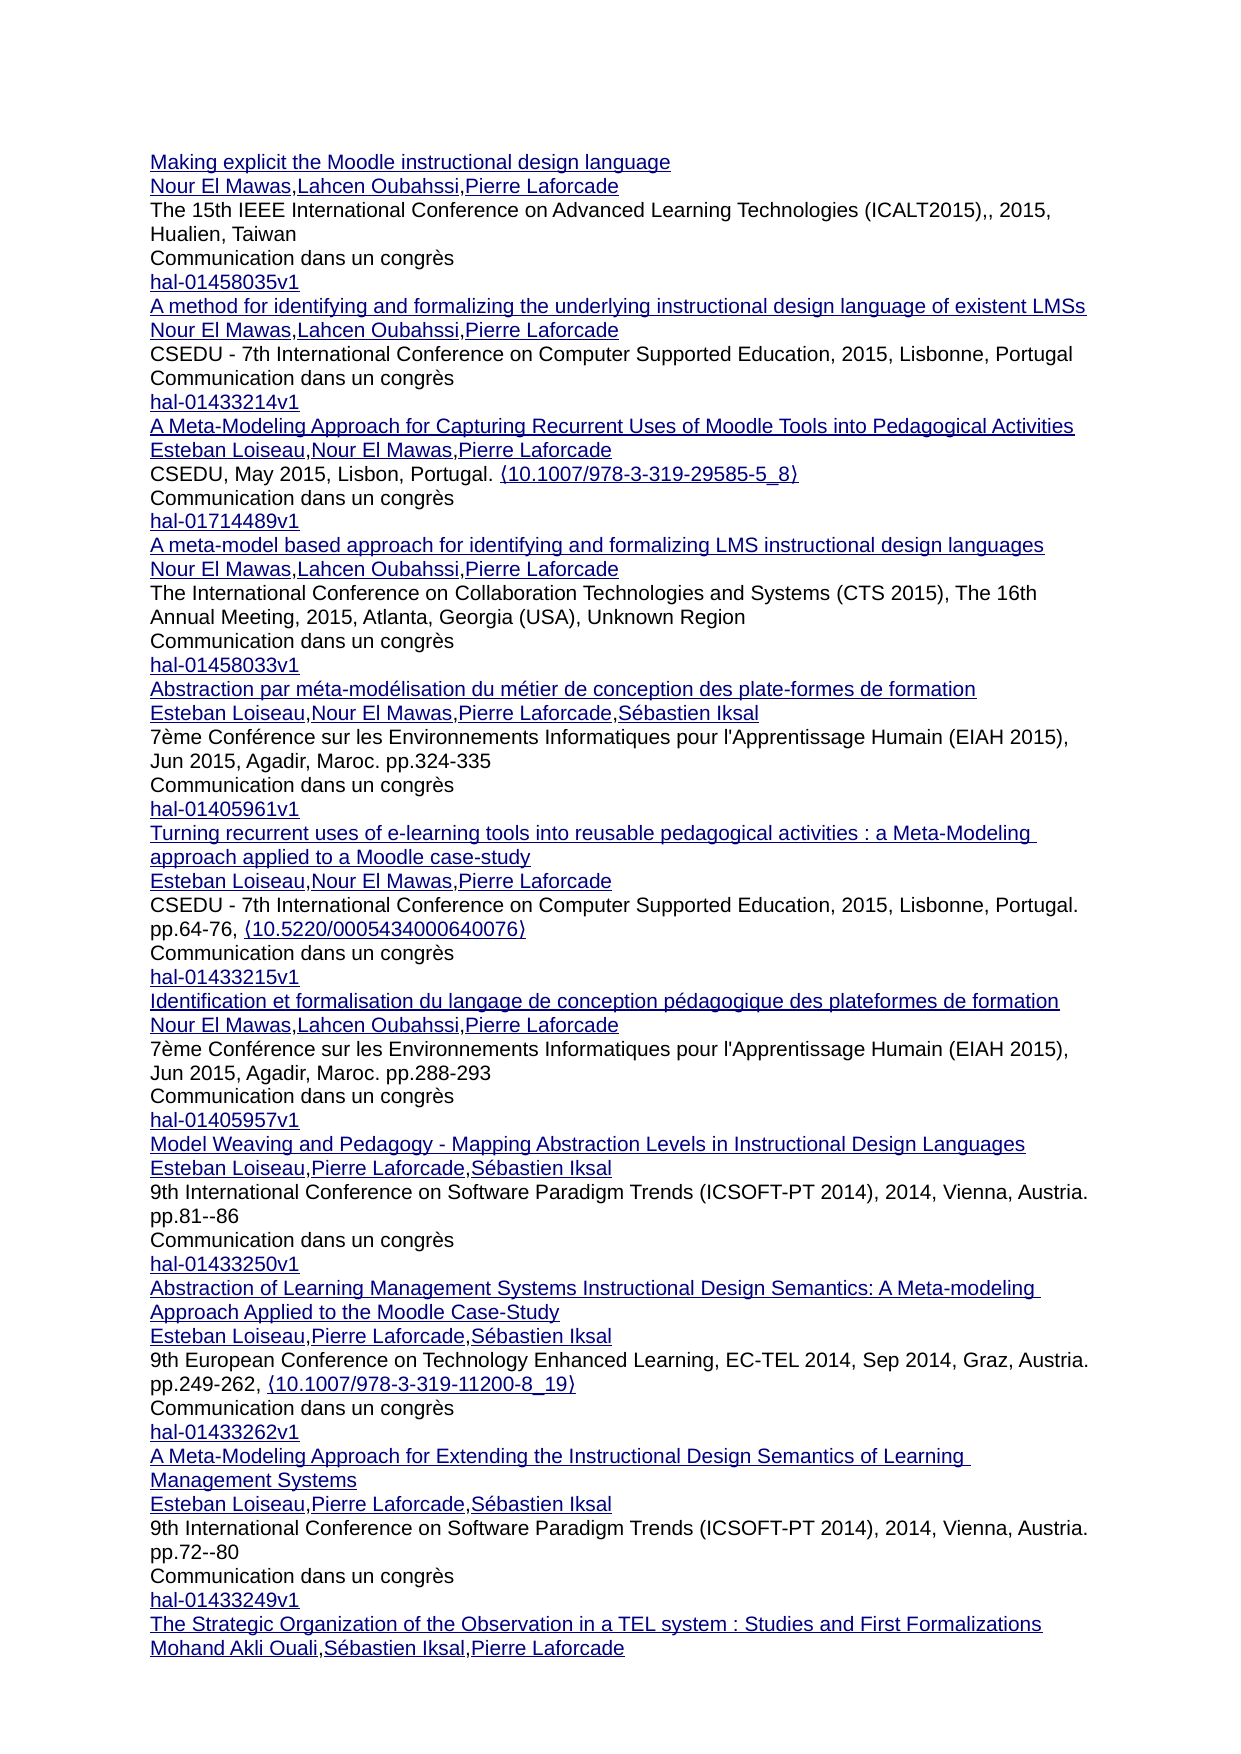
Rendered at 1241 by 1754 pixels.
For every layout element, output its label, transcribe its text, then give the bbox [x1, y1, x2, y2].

table_cell A Meta-Modeling Approach for Capturing Recurrent Uses of Moodle Tools into Pedagogical Activities Esteban Loiseau,Nour El Mawas,Pierre Laforcade CSEDU, May 2015, Lisbon, Portugal. ⟨10.1007/978-3-319-29585-5_8⟩ Communication dans un congrès hal-01714489v1 [150, 414, 1090, 533]
table_cell A method for identifying and formalizing the underlying instructional design language of existent LMSs Nour El Mawas,Lahcen Oubahssi,Pierre Laforcade CSEDU - 7th International Conference on Computer Supported Education, 2015, Lisbonne, Portugal Communication dans un congrès hal-01433214v1 [150, 294, 1090, 413]
table_cell The Strategic Organization of the Observation in a TEL system : Studies and First Formalizations Mohand Akli Ouali,Sébastien Iksal,Pierre Laforcade [150, 1611, 1090, 1659]
table_cell Making explicit the Moodle instructional design language Nour El Mawas,Lahcen Oubahssi,Pierre Laforcade The 15th IEEE International Conference on Advanced Learning Technologies (ICALT2015),, 2015, Hualien, Taiwan Communication dans un congrès hal-01458035v1 [150, 150, 1090, 294]
table_cell A meta-model based approach for identifying and formalizing LMS instructional design languages Nour El Mawas,Lahcen Oubahssi,Pierre Laforcade The International Conference on Collaboration Technologies and Systems (CTS 2015), The 16th Annual Meeting, 2015, Atlanta, Georgia (USA), Unknown Region Communication dans un congrès hal-01458033v1 [150, 533, 1090, 677]
table_cell Identification et formalisation du langage de conception pédagogique des plateformes de formation Nour El Mawas,Lahcen Oubahssi,Pierre Laforcade 7ème Conférence sur les Environnements Informatiques pour l'Apprentissage Humain (EIAH 2015), Jun 2015, Agadir, Maroc. pp.288-293 Communication dans un congrès hal-01405957v1 [150, 989, 1090, 1132]
table_cell Turning recurrent uses of e-learning tools into reusable pedagogical activities : a Meta-Modeling approach applied to a Moodle case-study Esteban Loiseau,Nour El Mawas,Pierre Laforcade CSEDU - 7th International Conference on Computer Supported Education, 2015, Lisbonne, Portugal. pp.64-76, ⟨10.5220/0005434000640076⟩ Communication dans un congrès hal-01433215v1 [150, 821, 1090, 988]
table_cell Abstraction par méta-modélisation du métier de conception des plate-formes de formation Esteban Loiseau,Nour El Mawas,Pierre Laforcade,Sébastien Iksal 7ème Conférence sur les Environnements Informatiques pour l'Apprentissage Humain (EIAH 2015), Jun 2015, Agadir, Maroc. pp.324-335 Communication dans un congrès hal-01405961v1 [150, 677, 1090, 821]
table_cell Model Weaving and Pedagogy - Mapping Abstraction Levels in Instructional Design Languages Esteban Loiseau,Pierre Laforcade,Sébastien Iksal 9th International Conference on Software Paradigm Trends (ICSOFT-PT 2014), 2014, Vienna, Austria. pp.81--86 Communication dans un congrès hal-01433250v1 [150, 1132, 1090, 1276]
table_cell Abstraction of Learning Management Systems Instructional Design Semantics: A Meta-modeling Approach Applied to the Moodle Case-Study Esteban Loiseau,Pierre Laforcade,Sébastien Iksal 9th European Conference on Technology Enhanced Learning, EC-TEL 2014, Sep 2014, Graz, Austria. pp.249-262, ⟨10.1007/978-3-319-11200-8_19⟩ Communication dans un congrès hal-01433262v1 [150, 1276, 1090, 1444]
table_cell A Meta-Modeling Approach for Extending the Instructional Design Semantics of Learning Management Systems Esteban Loiseau,Pierre Laforcade,Sébastien Iksal 9th International Conference on Software Paradigm Trends (ICSOFT-PT 2014), 2014, Vienna, Austria. pp.72--80 Communication dans un congrès hal-01433249v1 [150, 1444, 1090, 1611]
